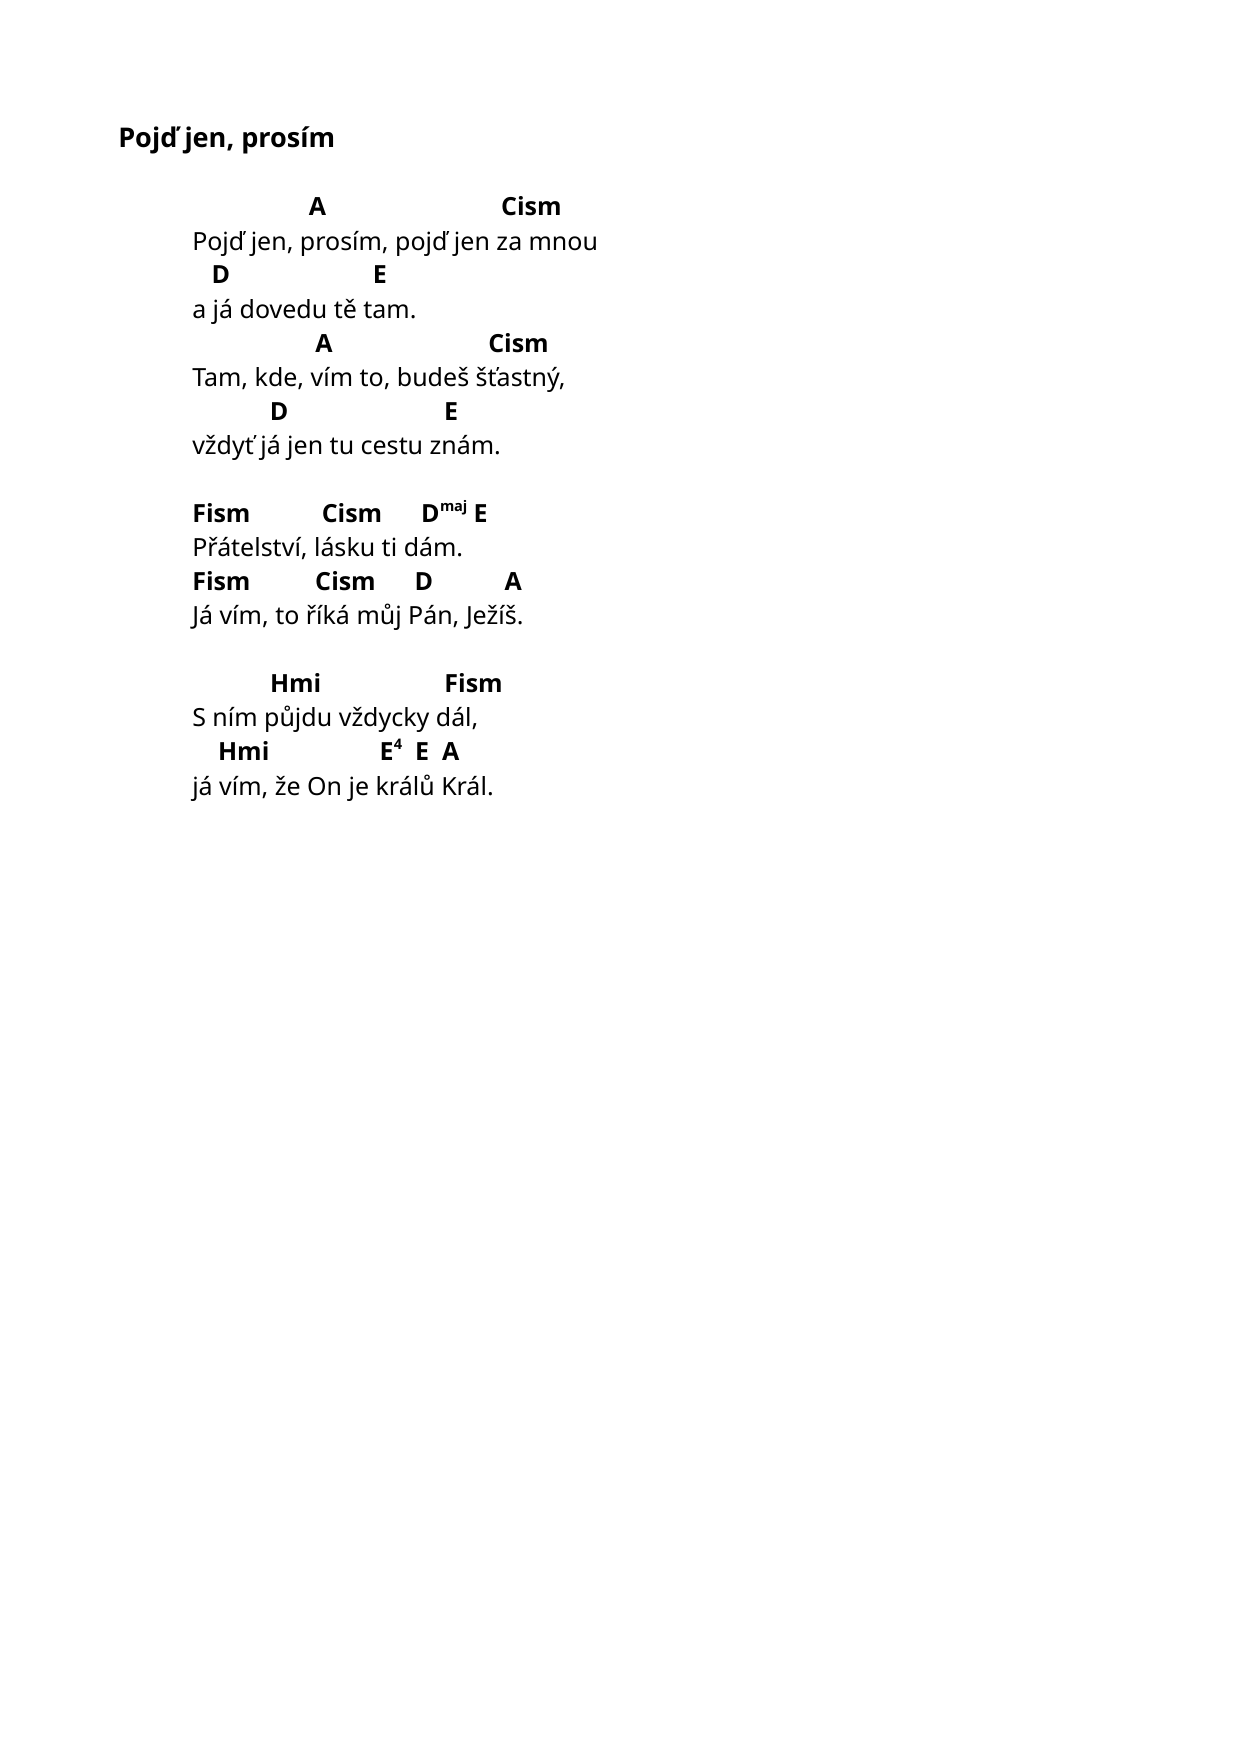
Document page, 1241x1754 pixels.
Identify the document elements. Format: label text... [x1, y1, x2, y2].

text a já dovedu tě tam. [118, 291, 1122, 325]
text vždyť já jen tu cestu znám. [118, 427, 1122, 462]
text Pojď jen, prosím [118, 118, 1122, 155]
text Tam, kde, vím to, budeš šťastný, [118, 359, 1122, 393]
text D E [118, 393, 1122, 427]
text Přátelství, lásku ti dám. [118, 530, 1122, 564]
text Já vím, to říká můj Pán, Ježíš. [118, 598, 1122, 632]
text A Cism [118, 325, 1122, 359]
text Fism Cism Dmaj E [118, 496, 1122, 530]
text Pojď jen, prosím, pojď jen za mnou [118, 223, 1122, 257]
text Fism Cism D A [118, 564, 1122, 598]
text S ním půjdu vždycky dál, [118, 700, 1122, 734]
text Hmi E4 E A [118, 734, 1122, 768]
text D E [118, 257, 1122, 291]
text A Cism [118, 189, 1122, 223]
text Hmi Fism [118, 666, 1122, 700]
text já vím, že On je králů Král. [118, 768, 1122, 802]
